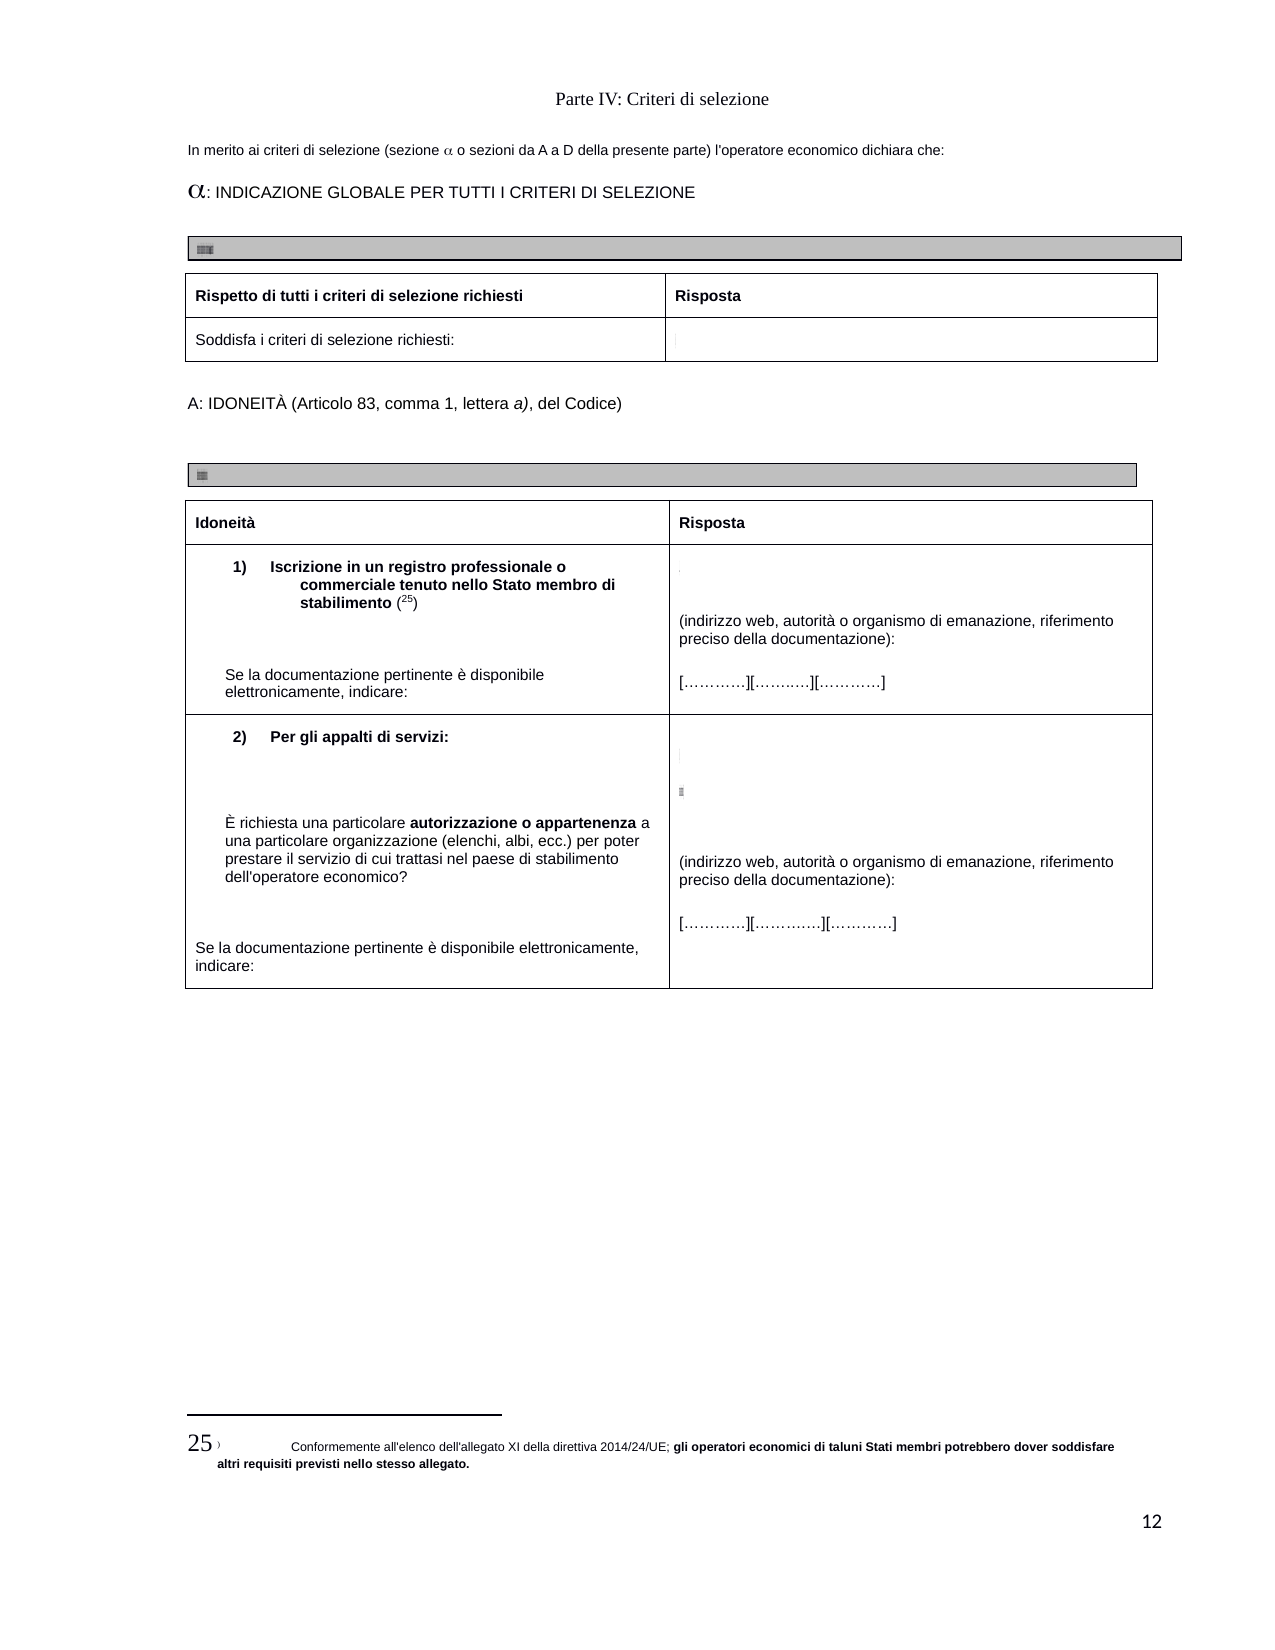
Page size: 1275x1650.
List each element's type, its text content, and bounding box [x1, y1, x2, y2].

table_header Risposta [666, 274, 1157, 317]
table_header Risposta [670, 501, 1152, 544]
text In merito ai criteri di selezione (sezione  o sezioni da A a D della presente parte) l'operatore economico dichiara che: [187, 142, 1137, 159]
table_cell Soddisfa i criteri di selezione richiesti: [186, 318, 665, 361]
table_cell Per gli appalti di servizi: È richiesta una particolare autorizzazione o appartenenza a una particolare organizzazione (elenchi, albi, ecc.) per poter prestare il servizio di cui trattasi nel paese di stabilimento dell'operatore economico? Se la documentazione pertinente è disponibile elettronicamente, indicare: [186, 715, 669, 988]
text L'operatore economico deve compilare questo campo solo se l'amministrazione aggiudicatrice o l'ente aggiudicatore ha indicato nell'avviso o bando pertinente o nei documenti di gara ivi citati che l'operatore economico può limitarsi a compilare la sezione  della parte IV senza compilare nessun'altra sezione della parte IV: [189, 237, 1181, 259]
title A: Idoneità (Articolo 83, comma 1, lettera a), del Codice) [187, 394, 1137, 413]
table_cell [………….…] (indirizzo web, autorità o organismo di emanazione, riferimento preciso della documentazione): […………][……..…][…………] [670, 545, 1152, 714]
text Parte IV: Criteri di selezione [187, 87, 1137, 109]
table_header Rispetto di tutti i criteri di selezione richiesti [186, 274, 665, 317]
table_header Idoneità [186, 501, 669, 544]
table_cell [ ] Sì [ ] No [666, 318, 1157, 361]
table_cell Iscrizione in un registro professionale o commerciale tenuto nello Stato membro di stabilimento () Se la documentazione pertinente è disponibile elettronicamente, indicare: [186, 545, 669, 714]
text Tale Sezione è da compilare solo se le informazioni sono state richieste espressamente dall’amministrazione aggiudicatrice o dall’ente aggiudicatore nell’avviso o bando pertinente o nei documenti di gara. [189, 464, 1136, 486]
table_cell [ ] Sì [ ] No In caso affermativo, specificare quale documentazione e se l'operatore economico ne dispone: [ …] [ ] Sì [ ] No (indirizzo web, autorità o organismo di emanazione, riferimento preciso della documentazione): […………][……….…][…………] [670, 715, 1152, 988]
title : Indicazione globale per tutti i criteri di selezione [187, 178, 1137, 204]
